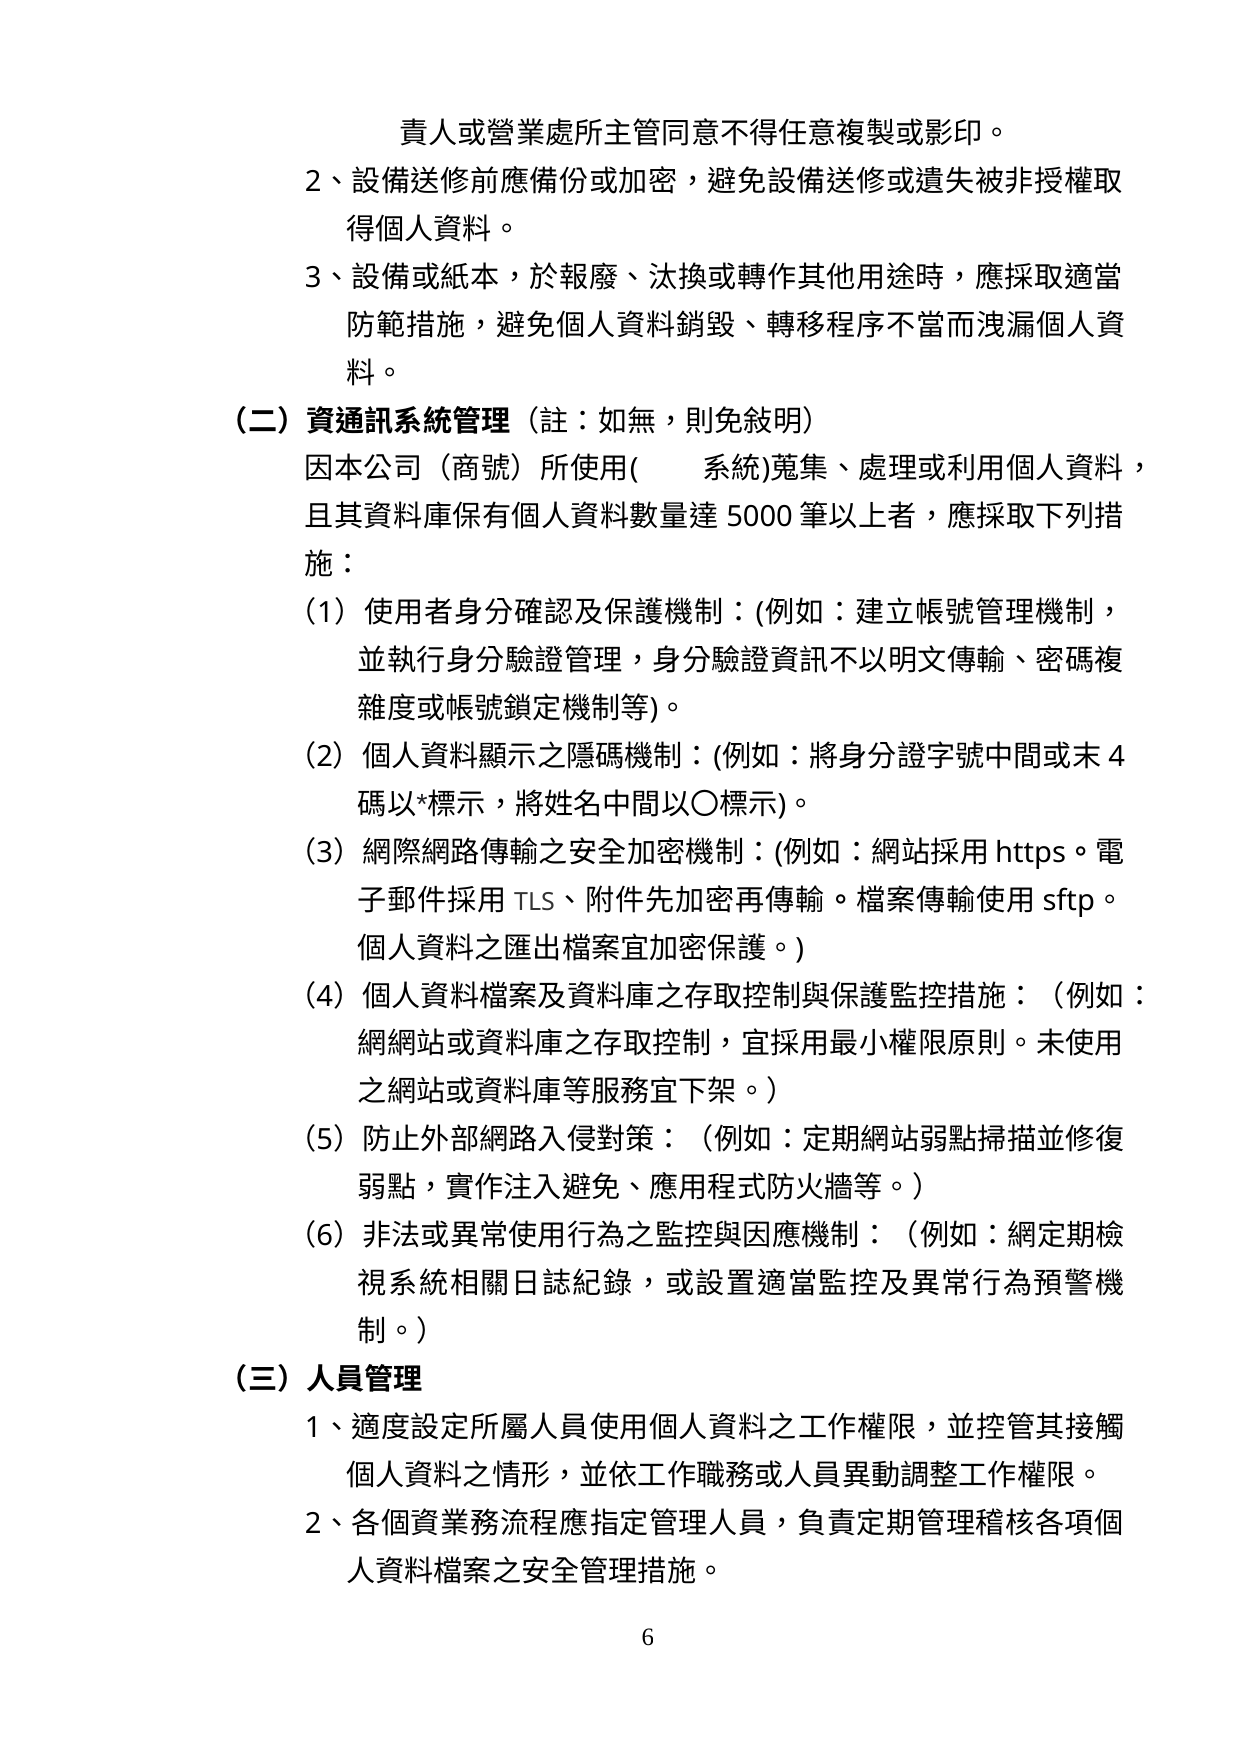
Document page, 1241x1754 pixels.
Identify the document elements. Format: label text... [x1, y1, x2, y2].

text （二）資通訊系統管理（註：如無，則免敍明） [219, 393, 1125, 441]
text 2、各個資業務流程應指定管理人員，負責定期管理稽核各項個人資料檔案之安全管理措施。 [304, 1495, 1125, 1591]
text 1、適度設定所屬人員使用個人資料之工作權限，並控管其接觸個人資料之情形，並依工作職務或人員異動調整工作權限。 [304, 1399, 1125, 1495]
text （5）防止外部網路入侵對策：（例如：定期網站弱點掃描並修復弱點，實作注入避免、應用程式防火牆等。） [287, 1111, 1125, 1207]
text （2）個人資料顯示之隱碼機制：(例如：將身分證字號中間或末4碼以*標示，將姓名中間以〇標示)。 [287, 728, 1125, 824]
text 3、設備或紙本，於報廢、汰換或轉作其他用途時，應採取適當防範措施，避免個人資料銷毀、轉移程序不當而洩漏個人資料。 [304, 249, 1125, 393]
text 責人或營業處所主管同意不得任意複製或影印。 [328, 105, 1125, 153]
text 因本公司（商號）所使用( 系統)蒐集、處理或利用個人資料，且其資料庫保有個人資料數量達5000筆以上者，應採取下列措施： [304, 441, 1125, 584]
text 2、設備送修前應備份或加密，避免設備送修或遺失被非授權取得個人資料。 [304, 153, 1125, 249]
text （4）個人資料檔案及資料庫之存取控制與保護監控措施：（例如：網網站或資料庫之存取控制，宜採用最小權限原則。未使用之網站或資料庫等服務宜下架。） [287, 968, 1125, 1111]
text （三）人員管理 [219, 1351, 1125, 1399]
text （1）使用者身分確認及保護機制：(例如：建立帳號管理機制，並執行身分驗證管理，身分驗證資訊不以明文傳輸、密碼複雜度或帳號鎖定機制等)。 [287, 584, 1125, 728]
text （6）非法或異常使用行為之監控與因應機制：（例如：網定期檢視系統相關日誌紀錄，或設置適當監控及異常行為預警機制。） [287, 1207, 1125, 1351]
text （3）網際網路傳輸之安全加密機制：(例如：網站採用https。電子郵件採用TLS、附件先加密再傳輸。檔案傳輸使用sftp。個人資料之匯出檔案宜加密保護。) [287, 824, 1125, 968]
